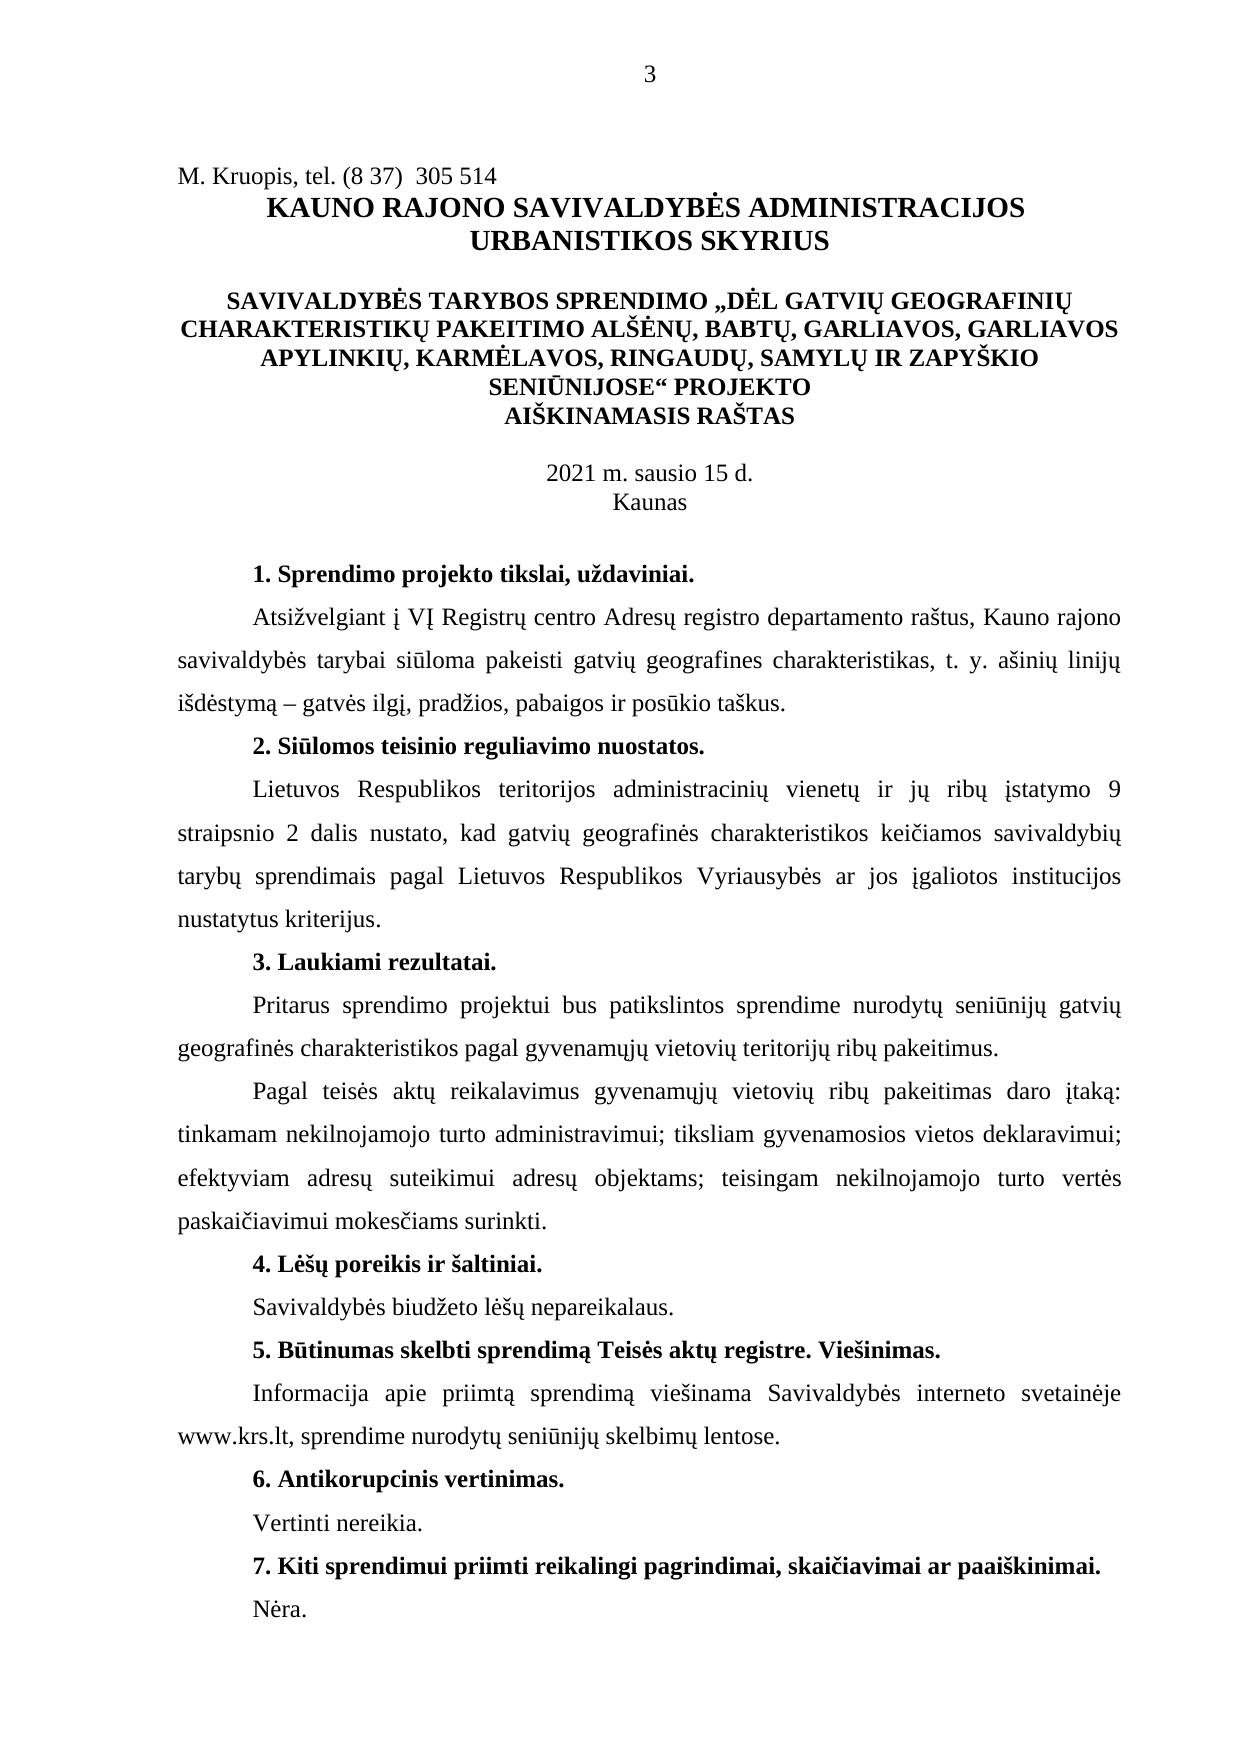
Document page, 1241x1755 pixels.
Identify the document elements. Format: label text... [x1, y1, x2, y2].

text Kaunas [177, 487, 1122, 516]
text M. Kruopis, tel. (8 37) 305 514 [177, 161, 1122, 190]
text Pagal teisės aktų reikalavimus gyvenamųjų vietovių ribų pakeitimas daro įtaką: tinkamam nekilnojamojo turto administravimui; tiksliam gyvenamosios vietos deklaravimui; efektyviam adresų suteikimui adresų objektams; teisingam nekilnojamojo turto vertės paskaičiavimui mokesčiams surinkti. [177, 1076, 1122, 1234]
text AIŠKINAMASIS RAŠTAS [177, 401, 1122, 429]
text 7. Kiti sprendimui priimti reikalingi pagrindimai, skaičiavimai ar paaiškinimai. [177, 1551, 1122, 1579]
text KAUNO RAJONO SAVIVALDYBĖS ADMINISTRACIJOS [177, 190, 1122, 223]
text Informacija apie priimtą sprendimą viešinama Savivaldybės interneto svetainėje www.krs.lt, sprendime nurodytų seniūnijų skelbimų lentose. [177, 1378, 1122, 1450]
text Nėra. [177, 1594, 1122, 1623]
text Atsižvelgiant į VĮ Registrų centro Adresų registro departamento raštus, Kauno rajono savivaldybės tarybai siūloma pakeisti gatvių geografines charakteristikas, t. y. ašinių linijų išdėstymą – gatvės ilgį, pradžios, pabaigos ir posūkio taškus. [177, 602, 1122, 717]
text Vertinti nereikia. [177, 1508, 1122, 1536]
text Lietuvos Respublikos teritorijos administracinių vienetų ir jų ribų įstatymo 9 straipsnio 2 dalis nustato, kad gatvių geografinės charakteristikos keičiamos savivaldybių tarybų sprendimais pagal Lietuvos Respublikos Vyriausybės ar jos įgaliotos institucijos nustatytus kriterijus. [177, 774, 1122, 933]
text Pritarus sprendimo projektui bus patikslintos sprendime nurodytų seniūnijų gatvių geografinės charakteristikos pagal gyvenamųjų vietovių teritorijų ribų pakeitimus. [177, 990, 1122, 1062]
text Savivaldybės biudžeto lėšų nepareikalaus. [177, 1292, 1122, 1321]
text SAVIVALDYBĖS TARYBOS SPRENDIMO „DĖL GATVIŲ GEOGRAFINIŲ CHARAKTERISTIKŲ PAKEITIMO ALŠĖNŲ, BABTŲ, GARLIAVOS, GARLIAVOS APYLINKIŲ, KARMĖLAVOS, RINGAUDŲ, SAMYLŲ IR ZAPYŠKIO SENIŪNIJOSE“ PROJEKTO [177, 286, 1122, 401]
text 5. Būtinumas skelbti sprendimą Teisės aktų registre. Viešinimas. [177, 1335, 1122, 1364]
text 2021 m. sausio 15 d. [177, 458, 1122, 487]
text 1. Sprendimo projekto tikslai, uždaviniai. [177, 559, 1122, 588]
text 2. Siūlomos teisinio reguliavimo nuostatos. [177, 731, 1122, 760]
text 3. Laukiami rezultatai. [177, 947, 1122, 976]
text 6. Antikorupcinis vertinimas. [177, 1464, 1122, 1493]
text 4. Lėšų poreikis ir šaltiniai. [177, 1249, 1122, 1278]
text URBANISTIKOS SKYRIUS [177, 223, 1122, 257]
